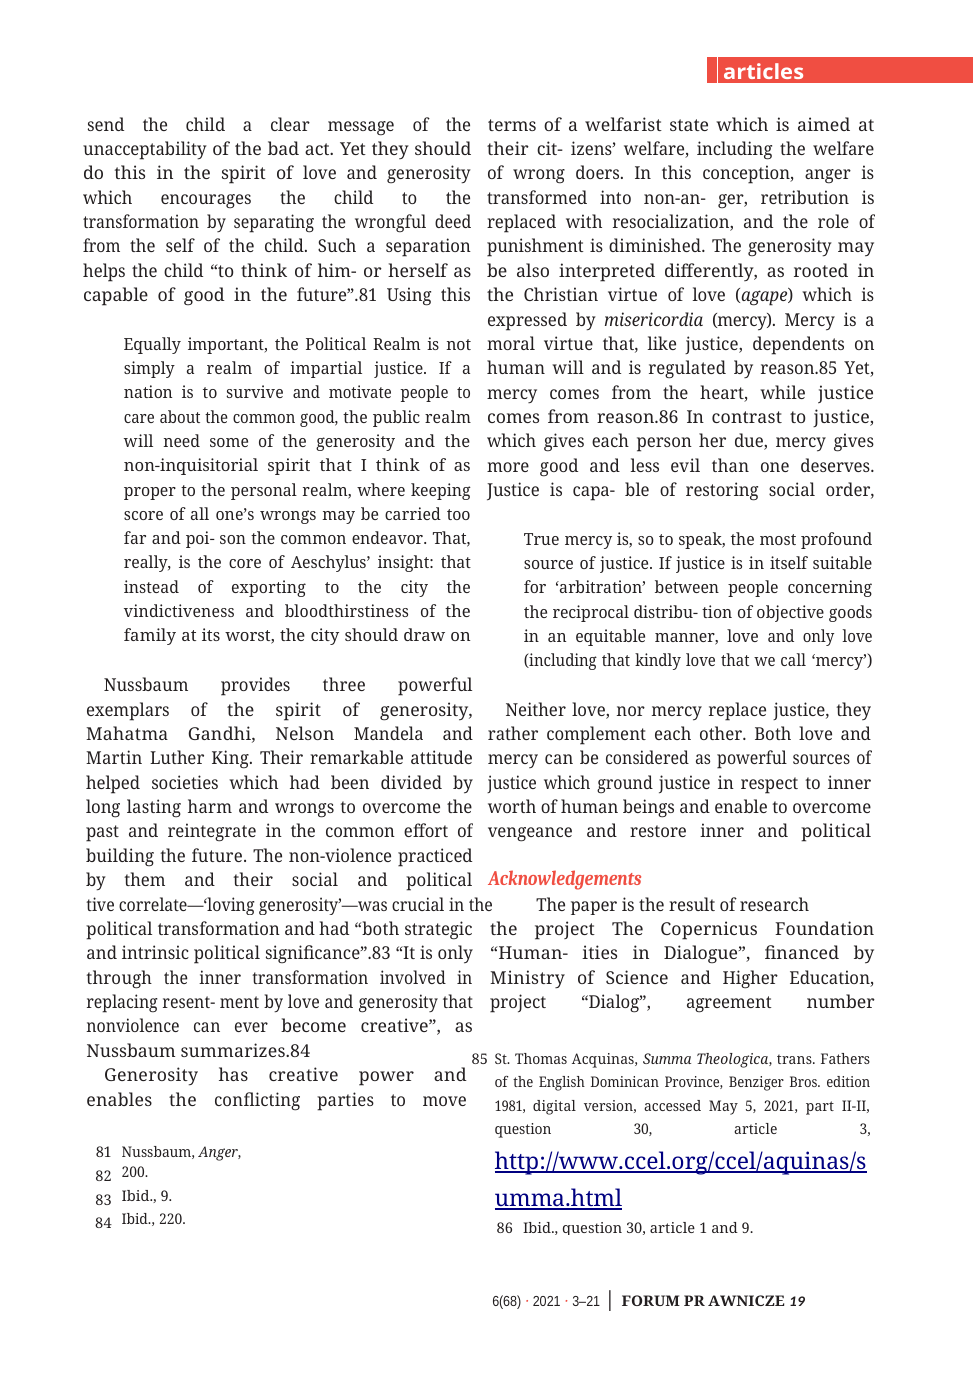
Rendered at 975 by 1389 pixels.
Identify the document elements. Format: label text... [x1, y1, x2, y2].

text 6(68) · 2021 · 3–21 | FORUM PR AWNICZE 19 [492, 1284, 870, 1312]
list Ibid., question 30, article 1 and 9. [496, 1218, 872, 1235]
text 83 [95, 1189, 112, 1209]
text the project The Copernicus Foundation “Human- ities in Dialogue”, financed by Ministry of Science and Higher Education, project “Dialog”, agreement number 0239/DLG/2018/10. [490, 916, 874, 1017]
text political transformation and had “both strategic and intrinsic political significance”.83 “It is only through the inner transformation involved in replacing resent- ment by love and generosity that nonviolence can ever become creative”, as Nussbaum summarizes.84 [86, 916, 473, 1062]
text Neither love, nor mercy replace justice, they rather complement each other. Both love and mercy can be considered as powerful sources of justice which ground justice in respect to inner worth of human beings and enable to overcome vengeance and restore inner and political order. [488, 697, 871, 846]
text terms of a welfarist state which is aimed at their cit- izens’ welfare, including the welfare of wrong doers. In this conception, anger is transformed into non-an- ger, retribution is replaced with resocialization, and the role of punishment is diminished. The generosity may be also interpreted differently, as rooted in the Christian virtue of love (agape) which is expressed by misericordia (mercy). Mercy is a moral virtue that, like justice, dependents on human will and is regulated by reason.85 Yet, mercy comes from the heart, while justice comes from reason.86 In contrast to justice, which gives each person her due, mercy gives more good and less evil than one deserves. Justice is capa- ble of restoring social order, while mercy is capable of much more—of restoring our relations with other people, as well as with ourselves: [487, 112, 874, 505]
text Ibid., 220. [121, 1209, 262, 1229]
text Equally important, the Political Realm is not simply a realm of impartial justice. If a nation is to survive and motivate people to care about the common good, the public realm will need some of the generosity and the non-inquisitorial spirit that I think of as proper to the personal realm, where keeping score of all one’s wrongs may be carried too far and poi- son the common endeavor. That, really, is the core of Aeschylus’ insight: that instead of exporting to the city the vindictiveness and bloodthirstiness of the family at its worst, the city should draw on the bonds of trust and the emotions of loving generosity that characterize the family at its best.82 [123, 332, 471, 651]
text Nussbaum provides three powerful exemplars of the spirit of generosity, Mahatma Gandhi, Nelson Mandela and Martin Luther King. Their remarkable attitude helped societies which had been divided by long lasting harm and wrongs to overcome the past and reintegrate in the common effort of building the future. The non-violence practiced by them and their social and political movements was a strategy which had an instrumental negative meaning. Yet its posi- [86, 673, 473, 891]
text 84 [95, 1213, 112, 1233]
text Nussbaum, Anger, 200. [121, 1142, 262, 1182]
text articles [707, 57, 975, 83]
text Ibid., 9. [121, 1186, 262, 1206]
text tive correlate—‘loving generosity’—was crucial in the The paper is the result of research carried out within [86, 892, 870, 919]
text True mercy is, so to speak, the most profound source of justice. If justice is in itself suitable for ‘arbitration’ between people concerning the reciprocal distribu- tion of objective goods in an equitable manner, love and only love (including that kindly love that we call ‘mercy’) is capable of restoring man to Himself.87 [524, 527, 872, 675]
text Generosity has creative power and enables the conflicting parties to move forward towards mutual respect. Nussbaum translates generosity into liberal [86, 1063, 467, 1114]
list St. Thomas Acquinas, Summa Theologica, trans. Fathers of the English Dominican Province, Benziger Bros. edition 1981, digital version, accessed May 5, 2021, part II-II, question 30, article 3, http://www.ccel.org/ccel/aquinas/summa.html [494, 1049, 870, 1213]
text send the child a clear message of the unacceptability of the bad act. Yet they should do this in the spirit of love and generosity which encourages the child to the transformation by separating the wrongful deed from the self of the child. Such a separation helps the child “to think of him- or herself as capable of good in the future”.81 Using this analogy in the political context, Nussbaum argues for building justice on generosity: [83, 112, 471, 310]
text 81 [96, 1142, 112, 1162]
text 82 [95, 1166, 112, 1186]
text Acknowledgements [489, 866, 652, 890]
